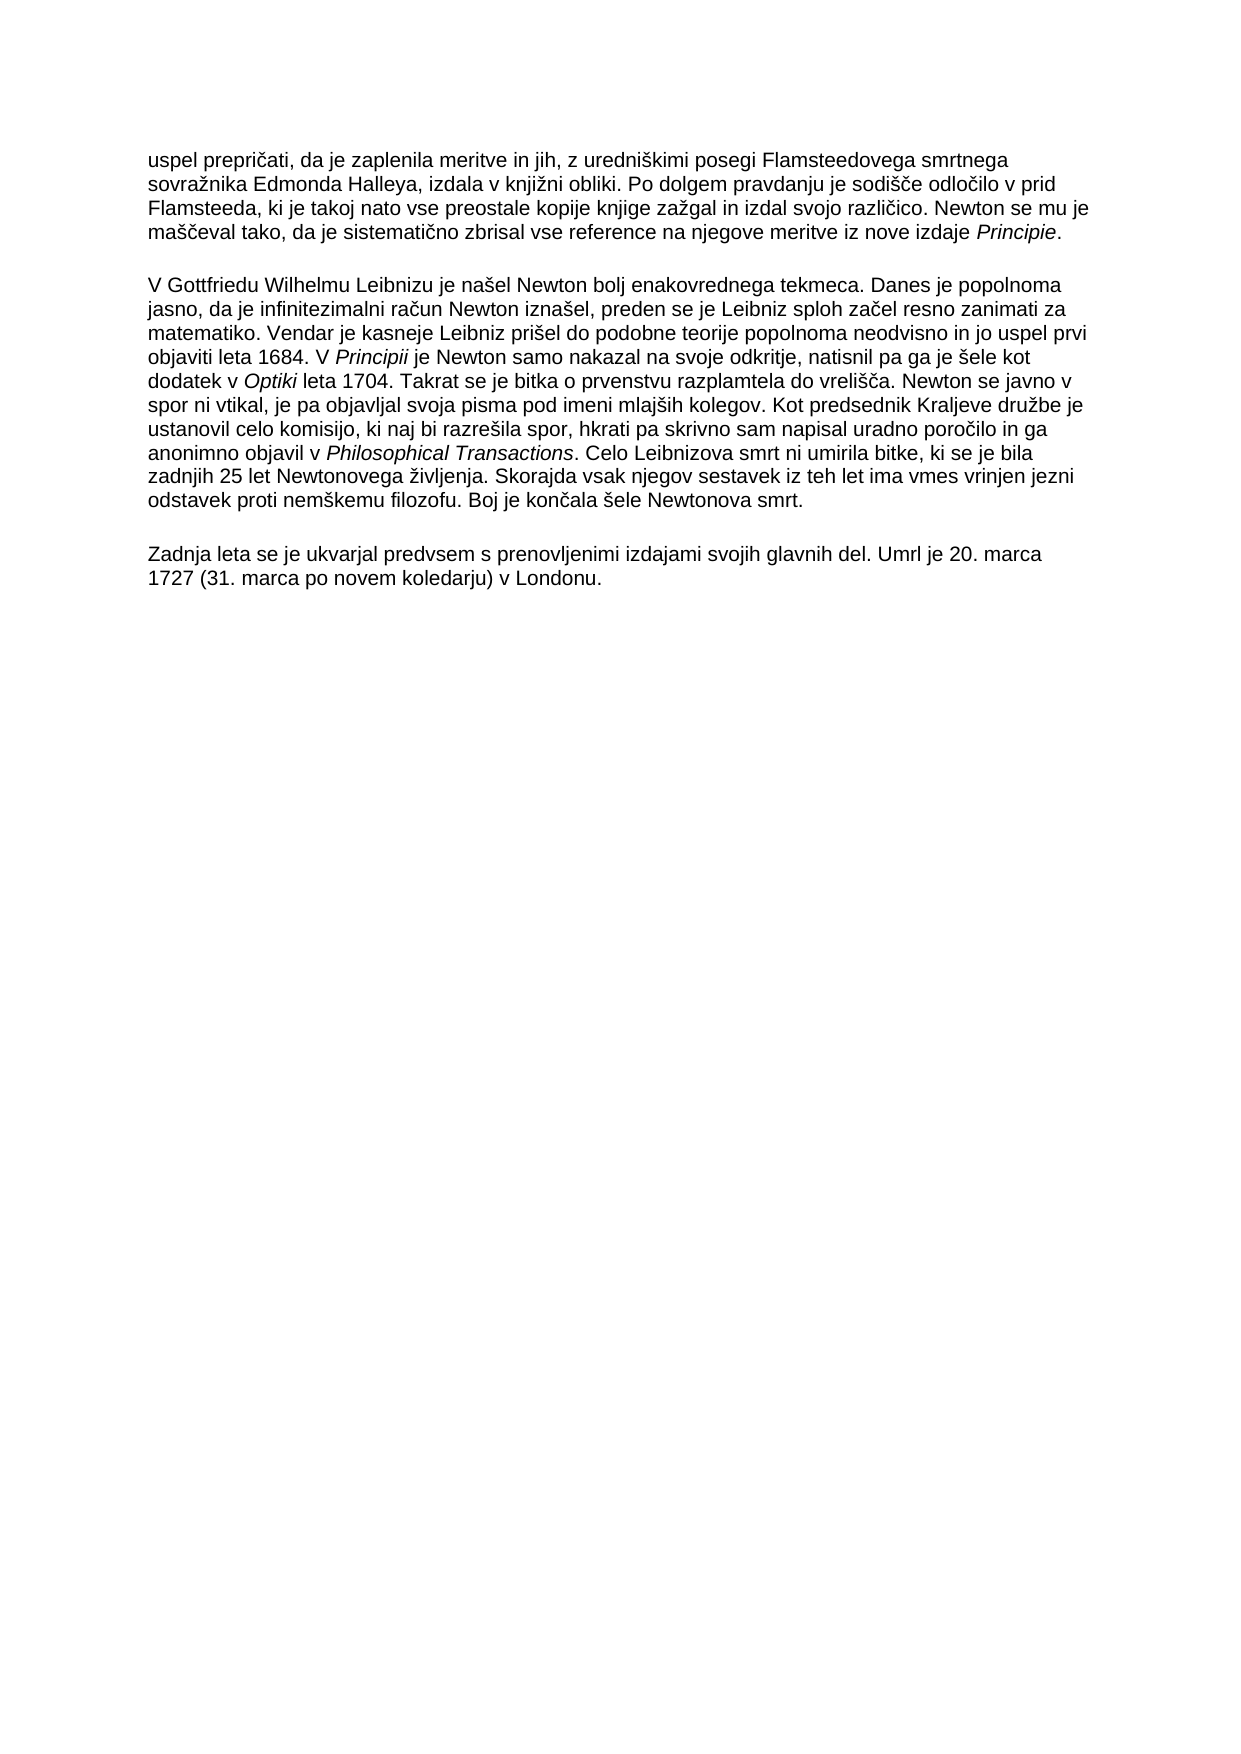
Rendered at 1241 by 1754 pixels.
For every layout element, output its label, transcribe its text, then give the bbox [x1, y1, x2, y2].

text uspel prepričati, da je zaplenila meritve in jih, z uredniškimi posegi Flamsteedovega smrtnega sovražnika Edmonda Halleya, izdala v knjižni obliki. Po dolgem pravdanju je sodišče odločilo v prid Flamsteeda, ki je takoj nato vse preostale kopije knjige zažgal in izdal svojo različico. Newton se mu je maščeval tako, da je sistematično zbrisal vse reference na njegove meritve iz nove izdaje Principie. [148, 148, 1093, 243]
text Zadnja leta se je ukvarjal predvsem s prenovljenimi izdajami svojih glavnih del. Umrl je 20. marca 1727 (31. marca po novem koledarju) v Londonu. [148, 541, 1093, 589]
text V Gottfriedu Wilhelmu Leibnizu je našel Newton bolj enakovrednega tekmeca. Danes je popolnoma jasno, da je infinitezimalni račun Newton iznašel, preden se je Leibniz sploh začel resno zanimati za matematiko. Vendar je kasneje Leibniz prišel do podobne teorije popolnoma neodvisno in jo uspel prvi objaviti leta 1684. V Principii je Newton samo nakazal na svoje odkritje, natisnil pa ga je šele kot dodatek v Optiki leta 1704. Takrat se je bitka o prvenstvu razplamtela do vrelišča. Newton se javno v spor ni vtikal, je pa objavljal svoja pisma pod imeni mlajših kolegov. Kot predsednik Kraljeve družbe je ustanovil celo komisijo, ki naj bi razrešila spor, hkrati pa skrivno sam napisal uradno poročilo in ga anonimno objavil v Philosophical Transactions. Celo Leibnizova smrt ni umirila bitke, ki se je bila zadnjih 25 let Newtonovega življenja. Skorajda vsak njegov sestavek iz teh let ima vmes vrinjen jezni odstavek proti nemškemu filozofu. Boj je končala šele Newtonova smrt. [148, 273, 1093, 512]
